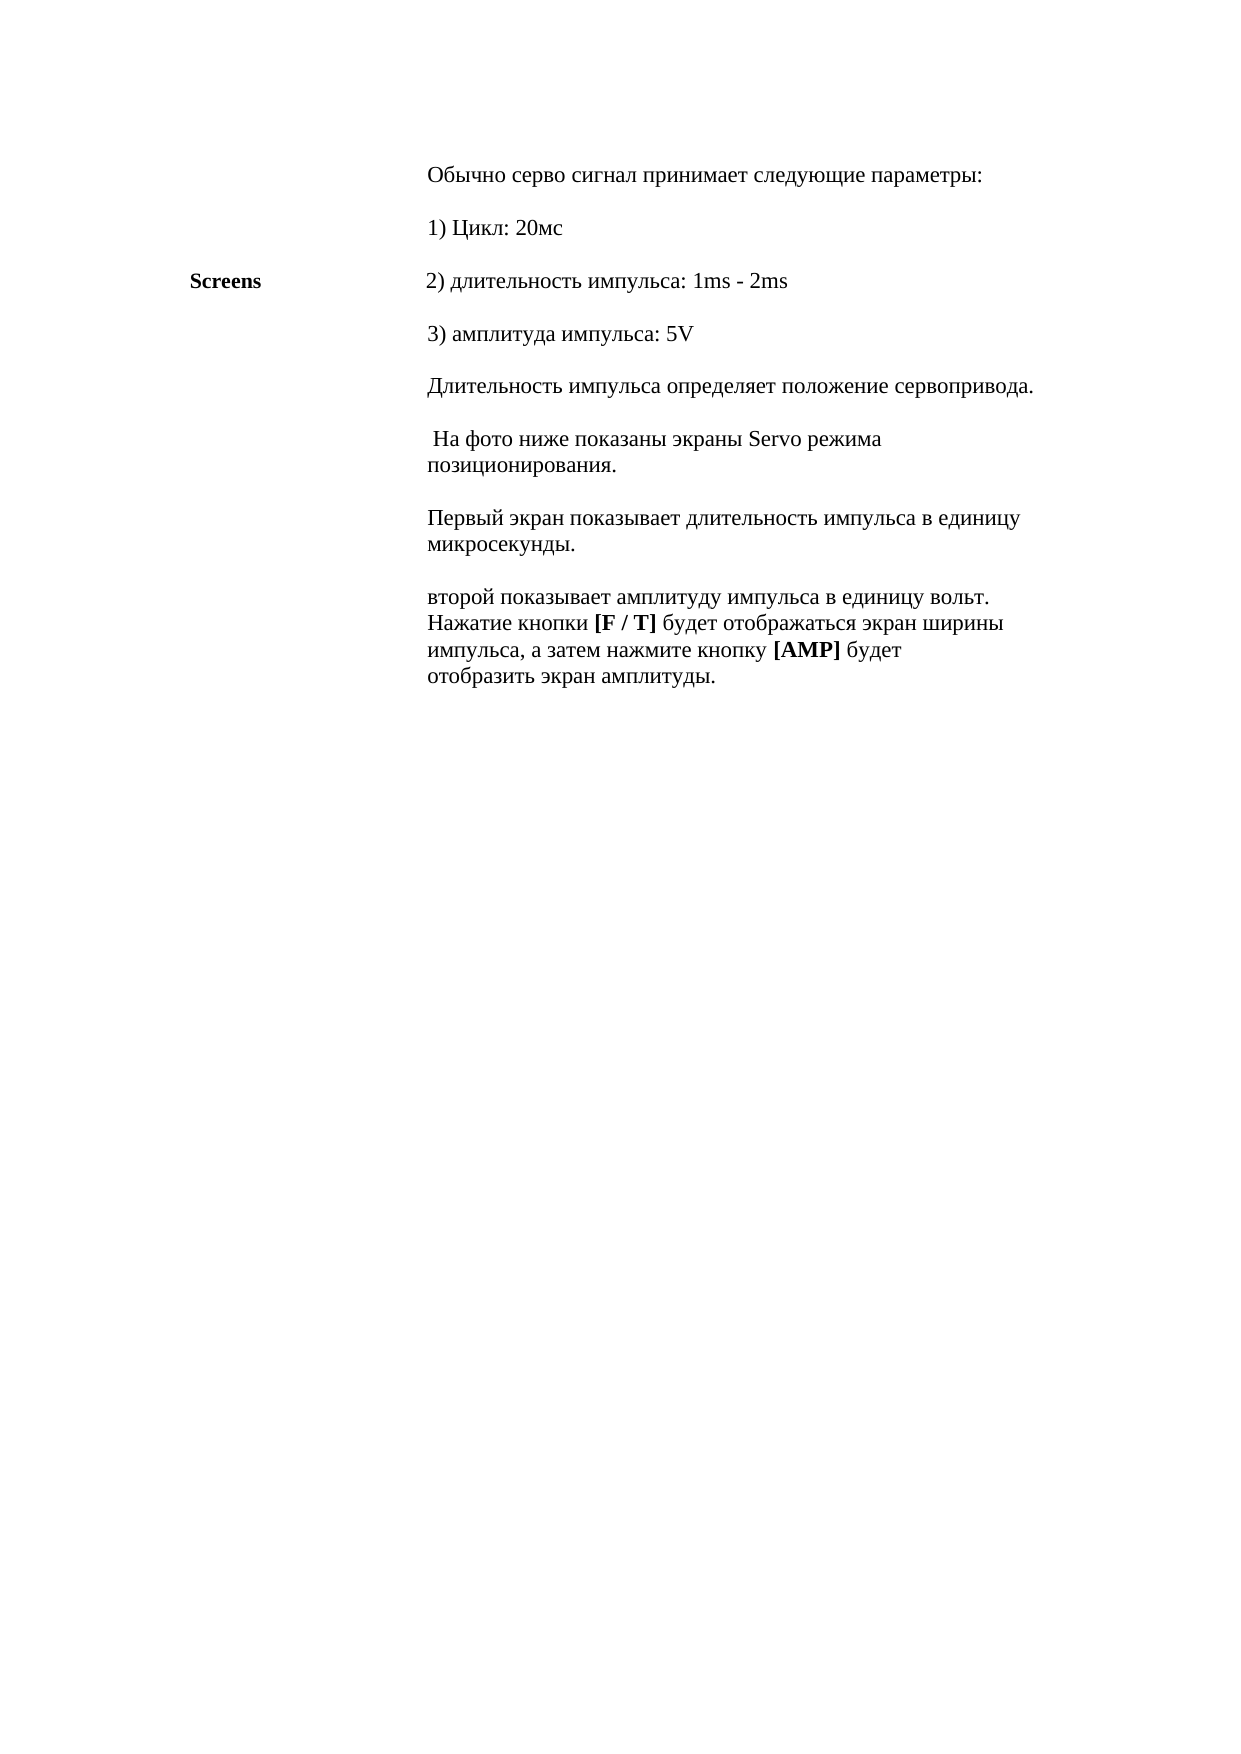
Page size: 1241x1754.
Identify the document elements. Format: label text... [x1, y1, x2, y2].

text Длительность импульса определяет положение сервопривода. [427, 372, 1053, 399]
text Обычно серво сигнал принимает следующие параметры: [427, 161, 1053, 188]
text отобразить экран амплитуды. [427, 662, 1053, 688]
text второй показывает амплитуду импульса в единицу вольт. Нажатие кнопки [F / T] будет отображаться экран ширины импульса, а затем нажмите кнопку [AMP] будет [427, 583, 1053, 662]
text 3) амплитуда импульса: 5V [427, 319, 1053, 346]
text Screens 2) длительность импульса: 1ms - 2ms [189, 267, 1053, 293]
text На фото ниже показаны экраны Servo режима позиционирования. [427, 425, 1053, 478]
text 1) Цикл: 20мс [427, 214, 1053, 241]
text Первый экран показывает длительность импульса в единицу микросекунды. [427, 504, 1053, 557]
